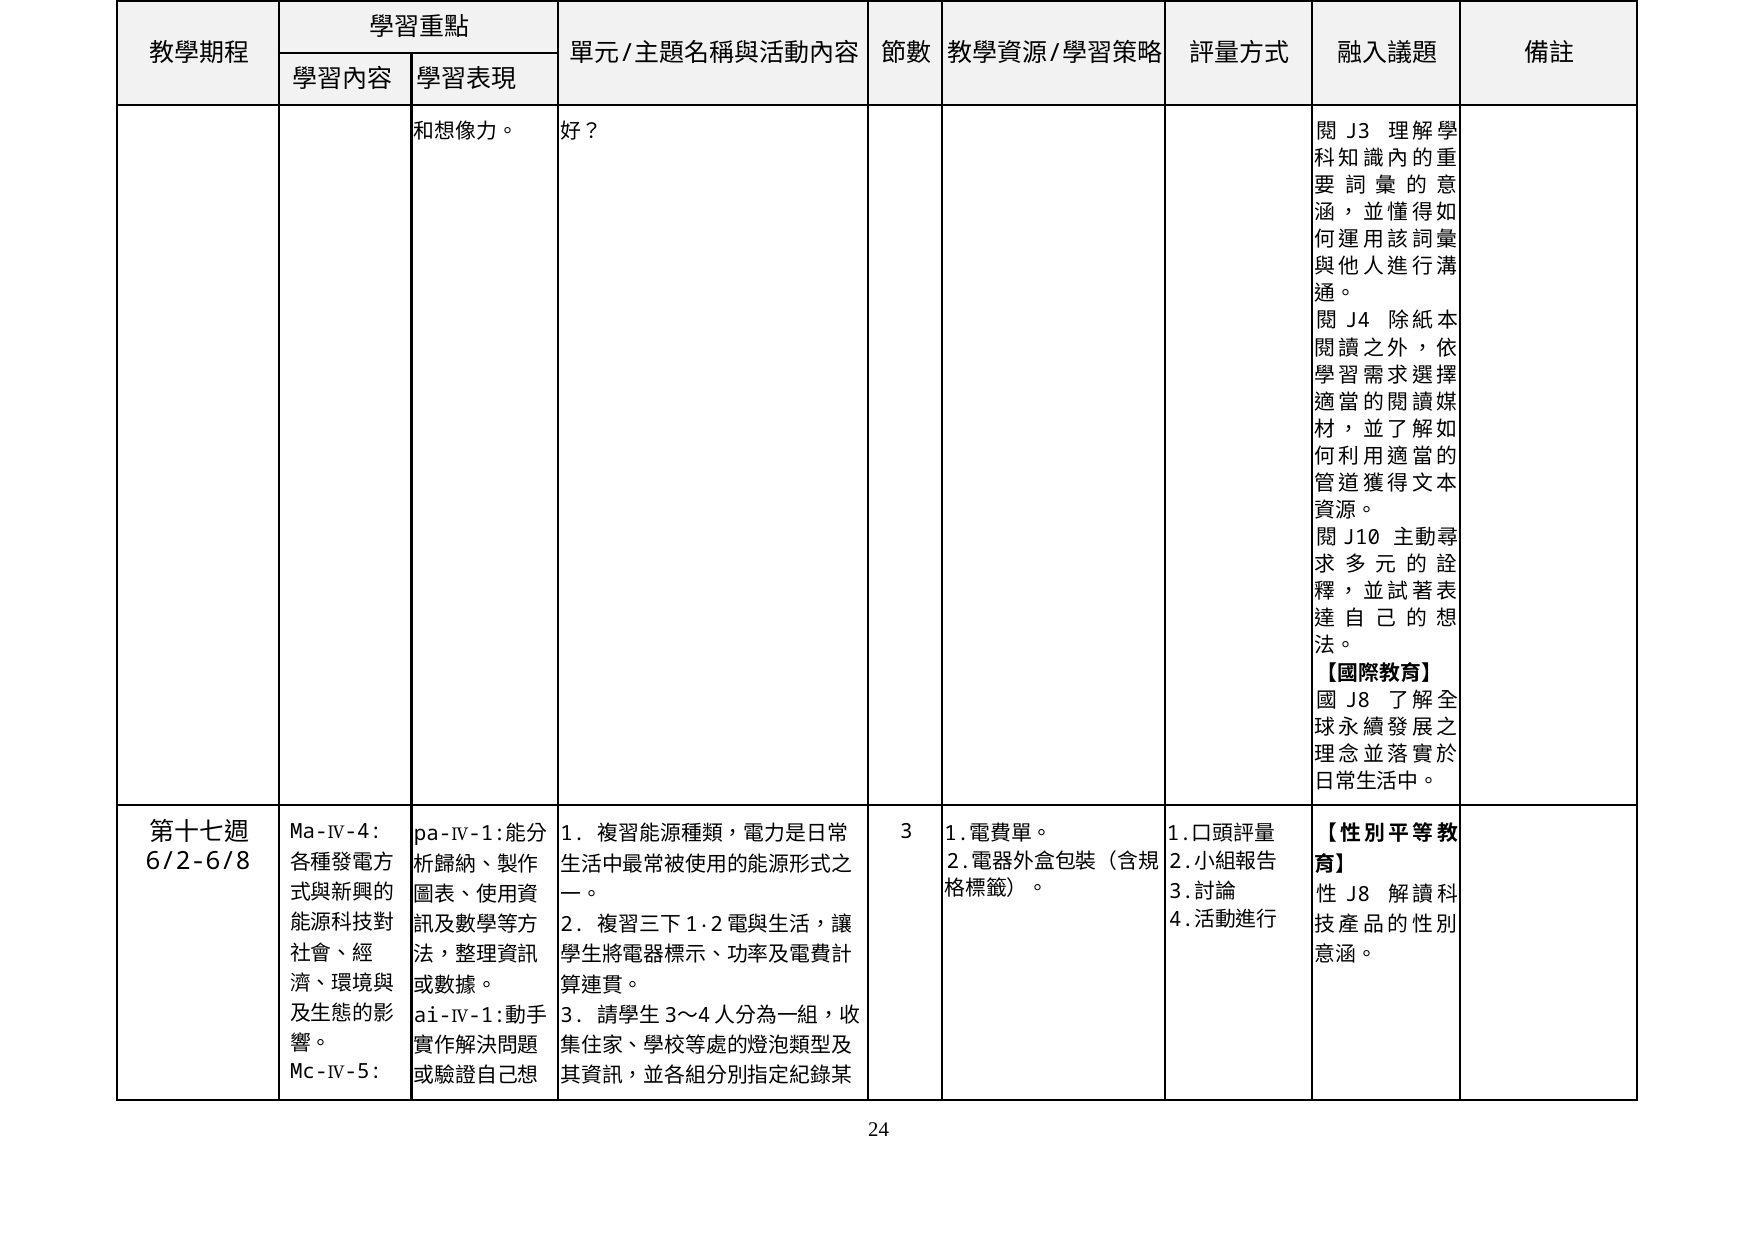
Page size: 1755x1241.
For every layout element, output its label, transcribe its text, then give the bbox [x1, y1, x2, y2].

table_cell [869, 106, 941, 804]
table_cell 閱J3 理解學科知識內的重要詞彙的意涵，並懂得如何運用該詞彙與他人進行溝通。 閱J4 除紙本閱讀之外，依學習需求選擇適當的閱讀媒材，並了解如何利用適當的管道獲得文本資源。 閱J10 主動尋求多元的詮釋，並試著表達自己的想法。 【國際教育】 國J8 了解全球永續發展之理念並落實於日常生活中。 [1313, 106, 1459, 804]
table_cell 學習表現 [413, 54, 557, 104]
table_cell [280, 106, 410, 804]
table_header 教學期程 [118, 2, 278, 104]
table_cell 1.口頭評量 2.小組報告 3.討論 4.活動進行 [1166, 806, 1311, 1099]
table_cell 【性別平等教育】 性J8 解讀科技產品的性別意涵。 [1313, 806, 1459, 1099]
table_header 學習重點 [280, 2, 557, 52]
table_header 教學資源/學習策略 [943, 2, 1164, 104]
table_cell Ma-Ⅳ-4:各種發電方式與新興的能源科技對社會、經濟、環境與及生態的影響。 Mc-Ⅳ-5: [280, 806, 410, 1099]
table_header 融入議題 [1313, 2, 1459, 104]
table_cell pa-Ⅳ-1:能分析歸納、製作圖表、使用資訊及數學等方法，整理資訊或數據。 ai-Ⅳ-1:動手實作解決問題或驗證自己想 [413, 806, 557, 1099]
table_cell 1. 複習能源種類，電力是日常生活中最常被使用的能源形式之一。 2. 複習三下1‧2電與生活，讓學生將電器標示、功率及電費計算連貫。 3. 請學生3～4人分為一組，收集住家、學校等處的燈泡類型及其資訊，並各組分別指定紀錄某 [559, 806, 867, 1099]
table_cell [118, 106, 278, 804]
table_header 節數 [869, 2, 941, 104]
table_cell [1461, 806, 1636, 1099]
table_header 評量方式 [1166, 2, 1311, 104]
table_cell 好？ [559, 106, 867, 804]
table_header 備註 [1461, 2, 1636, 104]
table_cell 學習內容 [280, 54, 410, 104]
table_cell 和想像力。 [413, 106, 557, 804]
table_cell 3 [869, 806, 941, 1099]
table_cell 1.電費單。 2.電器外盒包裝（含規格標籤）。 [943, 806, 1164, 1099]
table_cell 第十七週6/2-6/8 [118, 806, 278, 1099]
table_cell [1166, 106, 1311, 804]
table_header 單元/主題名稱與活動內容 [559, 2, 867, 104]
table_cell [1461, 106, 1636, 804]
table_cell [943, 106, 1164, 804]
